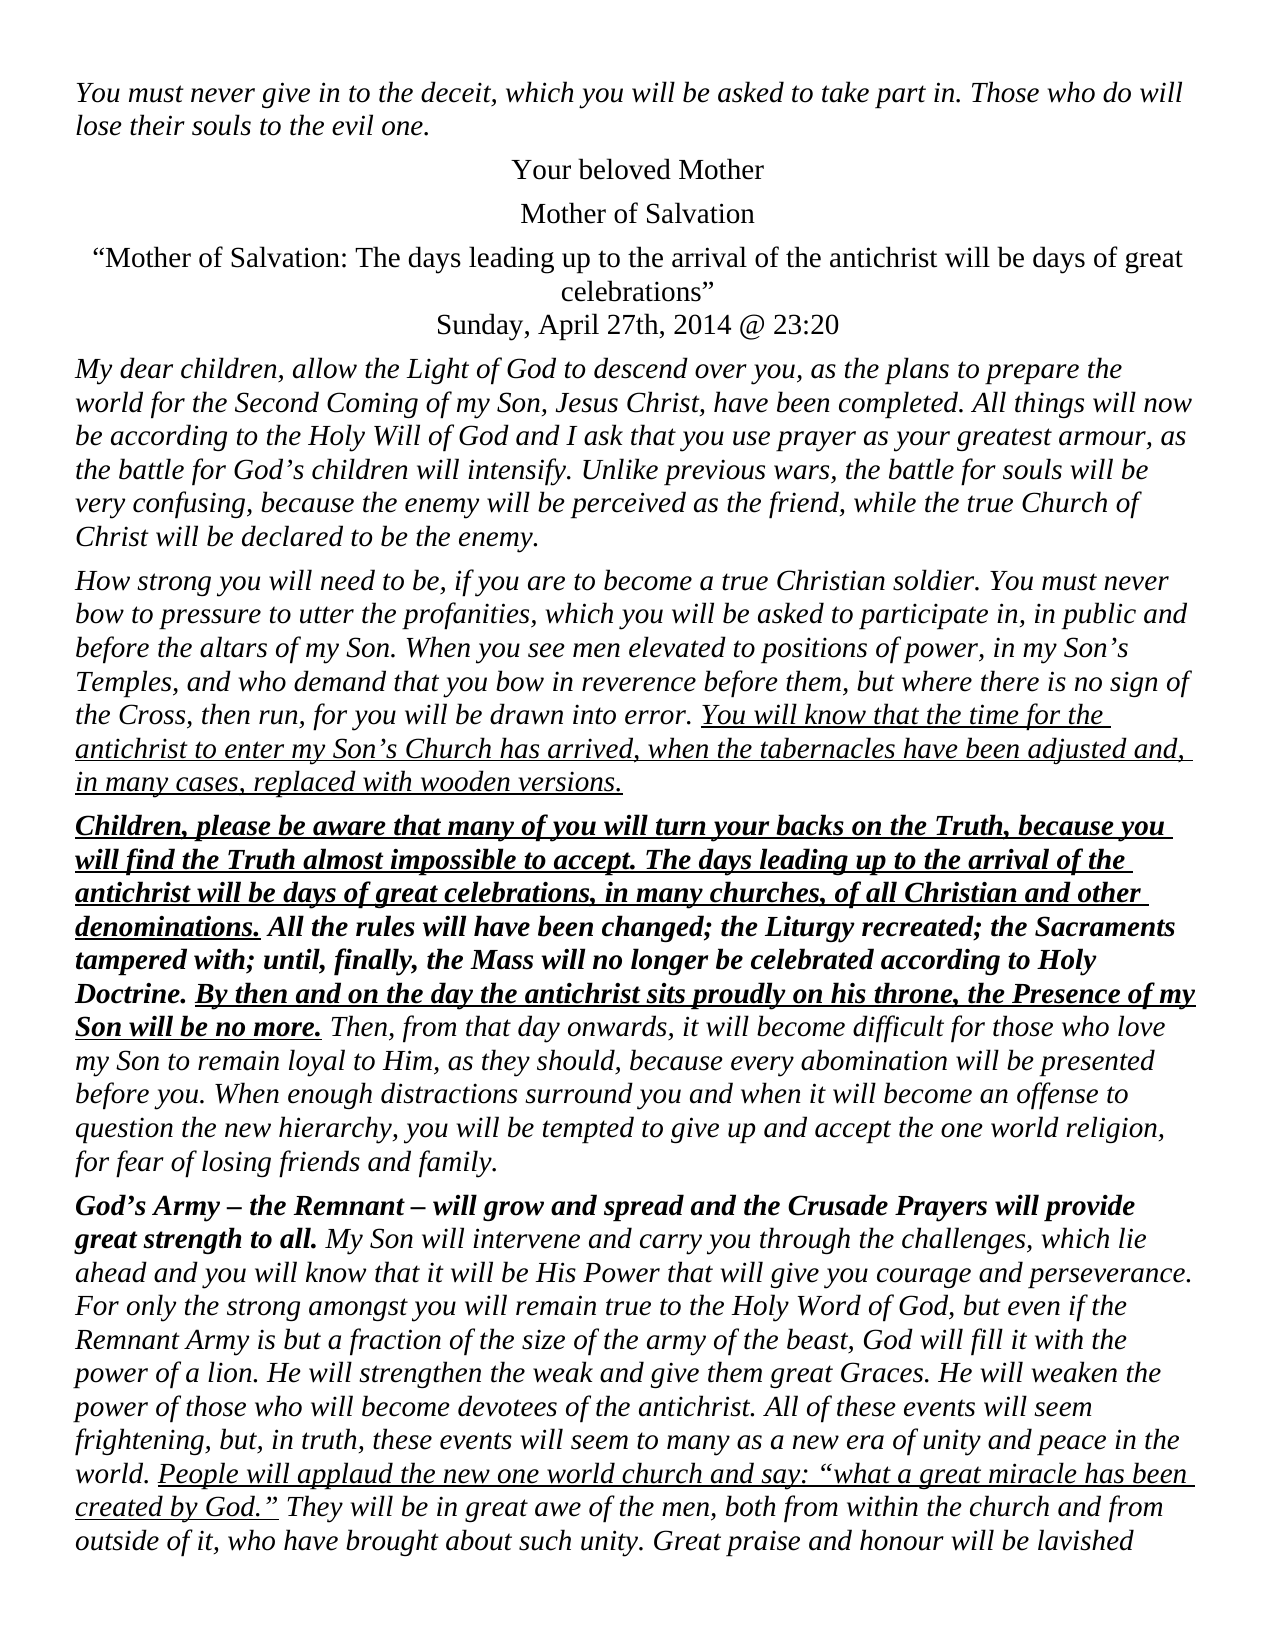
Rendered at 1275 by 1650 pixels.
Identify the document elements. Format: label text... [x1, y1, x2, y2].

text God’s Army – the Remnant – will grow and spread and the Crusade Prayers will provide great strength to all. My Son will intervene and carry you through the challenges, which lie ahead and you will know that it will be His Power that will give you courage and perseverance. For only the strong amongst you will remain true to the Holy Word of God, but even if the Remnant Army is but a fraction of the size of the army of the beast, God will fill it with the power of a lion. He will strengthen the weak and give them great Graces. He will weaken the power of those who will become devotees of the antichrist. All of these events will seem frightening, but, in truth, these events will seem to many as a new era of unity and peace in the world. People will applaud the new one world church and say: “what a great miracle has been created by God.” They will be in great awe of the men, both from within the church and from outside of it, who have brought about such unity. Great praise and honour will be lavished [75, 1188, 1200, 1557]
text My dear children, allow the Light of God to descend over you, as the plans to prepare the world for the Second Coming of my Son, Jesus Christ, have been completed. All things will now be according to the Holy Will of God and I ask that you use prayer as your greatest armour, as the battle for God’s children will intensify. Unlike previous wars, the battle for souls will be very confusing, because the enemy will be perceived as the friend, while the true Church of Christ will be declared to be the enemy. [75, 351, 1200, 553]
text “Mother of Salvation: The days leading up to the arrival of the antichrist will be days of great celebrations” Sunday, April 27th, 2014 @ 23:20 [75, 240, 1200, 341]
text You must never give in to the deceit, which you will be asked to take part in. Those who do will lose their souls to the evil one. [75, 75, 1200, 142]
text Mother of Salvation [75, 196, 1200, 230]
text How strong you will need to be, if you are to become a true Christian soldier. You must never bow to pressure to utter the profanities, which you will be asked to participate in, in public and before the altars of my Son. When you see men elevated to positions of power, in my Son’s Temples, and who demand that you bow in reverence before them, but where there is no sign of the Cross, then run, for you will be drawn into error. You will know that the time for the antichrist to enter my Son’s Church has arrived, when the tabernacles have been adjusted and, in many cases, replaced with wooden versions. [75, 563, 1200, 798]
text Your beloved Mother [75, 152, 1200, 186]
text Children, please be aware that many of you will turn your backs on the Truth, because you will find the Truth almost impossible to accept. The days leading up to the arrival of the antichrist will be days of great celebrations, in many churches, of all Christian and other denominations. All the rules will have been changed; the Liturgy recreated; the Sacraments tampered with; until, finally, the Mass will no longer be celebrated according to Holy Doctrine. By then and on the day the antichrist sits proudly on his throne, the Presence of my Son will be no more. Then, from that day onwards, it will become difficult for those who love my Son to remain loyal to Him, as they should, because every abomination will be presented before you. When enough distractions surround you and when it will become an offense to question the new hierarchy, you will be tempted to give up and accept the one world religion, for fear of losing friends and family. [75, 808, 1200, 1177]
